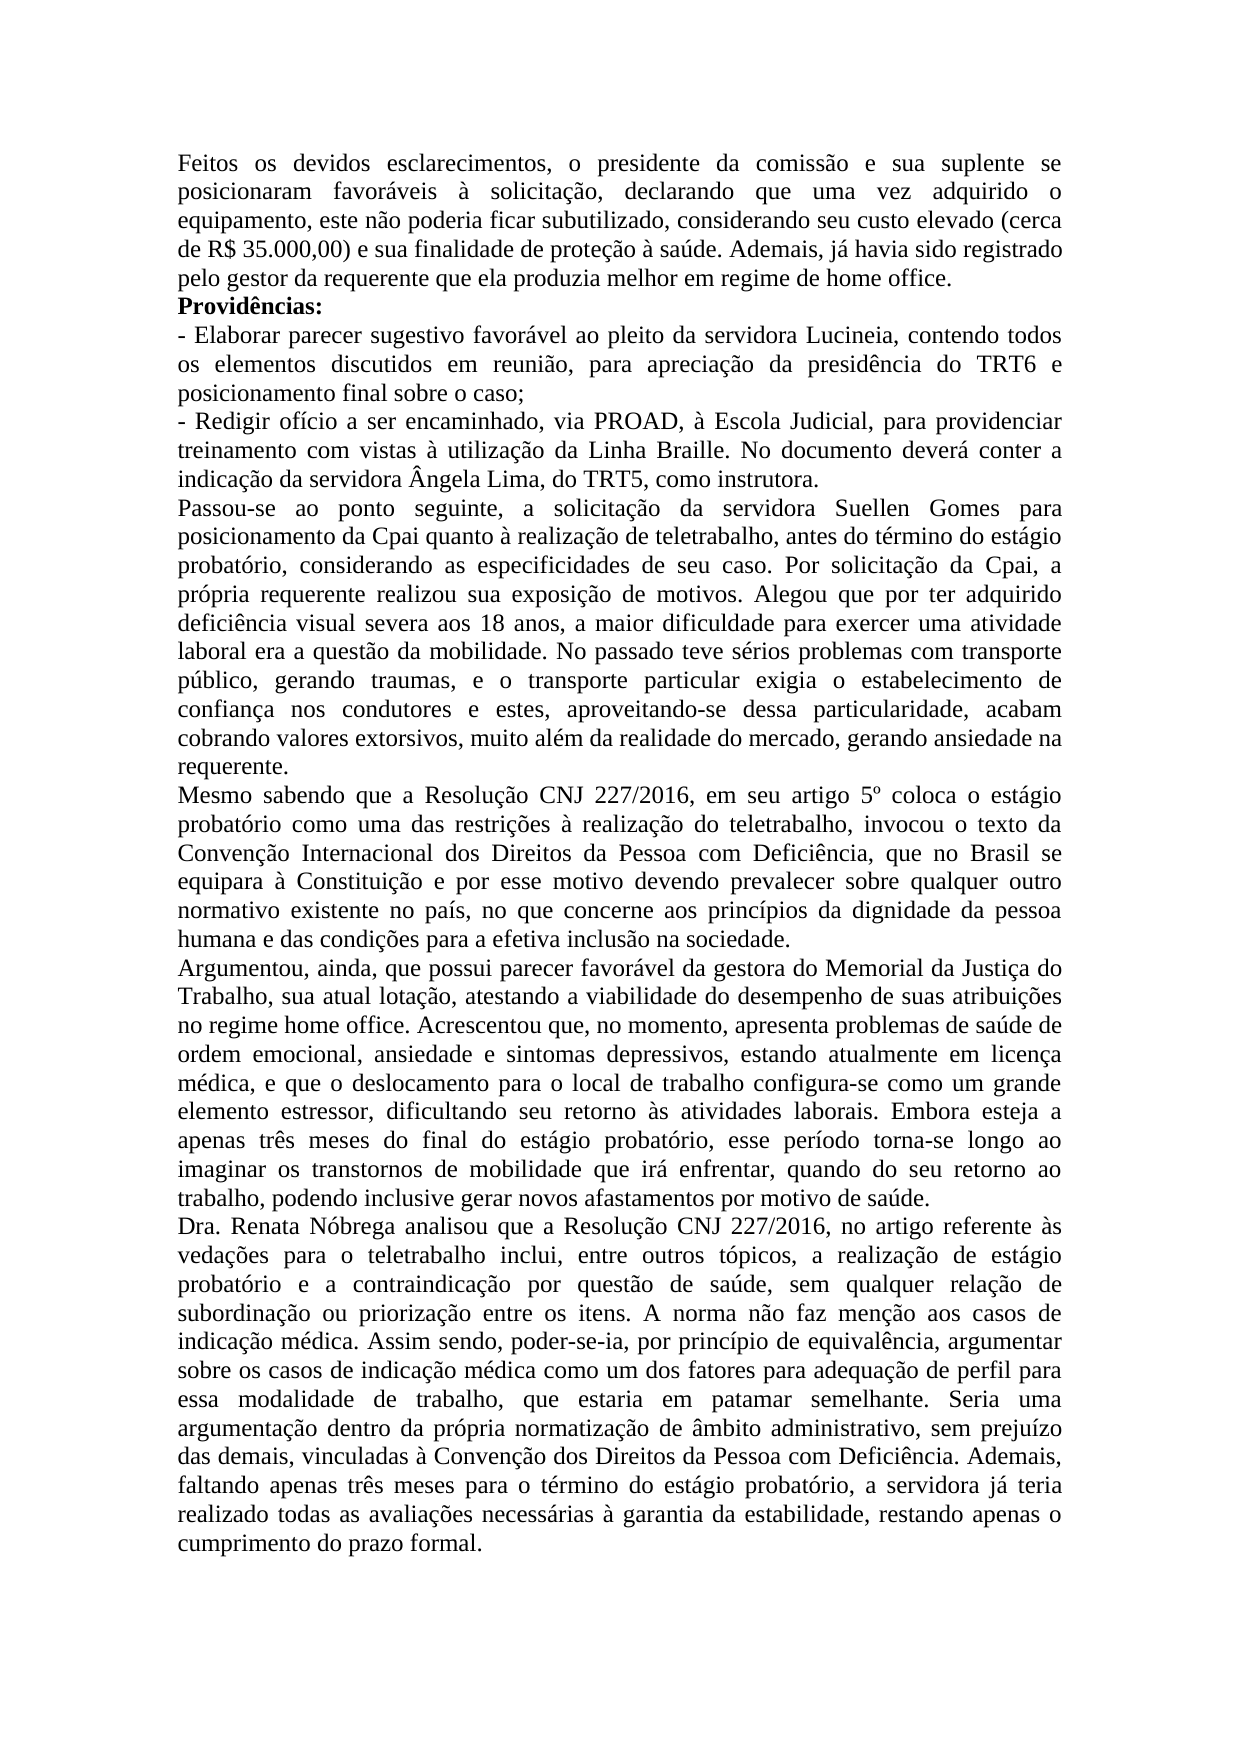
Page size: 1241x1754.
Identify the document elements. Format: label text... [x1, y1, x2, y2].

text Dra. Renata Nóbrega analisou que a Resolução CNJ 227/2016, no artigo referente às vedações para o teletrabalho inclui, entre outros tópicos, a realização de estágio probatório e a contraindicação por questão de saúde, sem qualquer relação de subordinação ou priorização entre os itens. A norma não faz menção aos casos de indicação médica. Assim sendo, poder-se-ia, por princípio de equivalência, argumentar sobre os casos de indicação médica como um dos fatores para adequação de perfil para essa modalidade de trabalho, que estaria em patamar semelhante. Seria uma argumentação dentro da própria normatização de âmbito administrativo, sem prejuízo das demais, vinculadas à Convenção dos Direitos da Pessoa com Deficiência. Ademais, faltando apenas três meses para o término do estágio probatório, a servidora já teria realizado todas as avaliações necessárias à garantia da estabilidade, restando apenas o cumprimento do prazo formal. [177, 1211, 1063, 1556]
text Providências: [177, 291, 1063, 320]
text - Redigir ofício a ser encaminhado, via PROAD, à Escola Judicial, para providenciar treinamento com vistas à utilização da Linha Braille. No documento deverá conter a indicação da servidora Ângela Lima, do TRT5, como instrutora. [177, 406, 1063, 493]
text - Elaborar parecer sugestivo favorável ao pleito da servidora Lucineia, contendo todos os elementos discutidos em reunião, para apreciação da presidência do TRT6 e posicionamento final sobre o caso; [177, 320, 1063, 406]
text Mesmo sabendo que a Resolução CNJ 227/2016, em seu artigo 5º coloca o estágio probatório como uma das restrições à realização do teletrabalho, invocou o texto da Convenção Internacional dos Direitos da Pessoa com Deficiência, que no Brasil se equipara à Constituição e por esse motivo devendo prevalecer sobre qualquer outro normativo existente no país, no que concerne aos princípios da dignidade da pessoa humana e das condições para a efetiva inclusão na sociedade. [177, 780, 1063, 953]
text Passou-se ao ponto seguinte, a solicitação da servidora Suellen Gomes para posicionamento da Cpai quanto à realização de teletrabalho, antes do término do estágio probatório, considerando as especificidades de seu caso. Por solicitação da Cpai, a própria requerente realizou sua exposição de motivos. Alegou que por ter adquirido deficiência visual severa aos 18 anos, a maior dificuldade para exercer uma atividade laboral era a questão da mobilidade. No passado teve sérios problemas com transporte público, gerando traumas, e o transporte particular exigia o estabelecimento de confiança nos condutores e estes, aproveitando-se dessa particularidade, acabam cobrando valores extorsivos, muito além da realidade do mercado, gerando ansiedade na requerente. [177, 493, 1063, 780]
text Feitos os devidos esclarecimentos, o presidente da comissão e sua suplente se posicionaram favoráveis à solicitação, declarando que uma vez adquirido o equipamento, este não poderia ficar subutilizado, considerando seu custo elevado (cerca de R$ 35.000,00) e sua finalidade de proteção à saúde. Ademais, já havia sido registrado pelo gestor da requerente que ela produzia melhor em regime de home office. [177, 148, 1063, 291]
text Argumentou, ainda, que possui parecer favorável da gestora do Memorial da Justiça do Trabalho, sua atual lotação, atestando a viabilidade do desempenho de suas atribuições no regime home office. Acrescentou que, no momento, apresenta problemas de saúde de ordem emocional, ansiedade e sintomas depressivos, estando atualmente em licença médica, e que o deslocamento para o local de trabalho configura-se como um grande elemento estressor, dificultando seu retorno às atividades laborais. Embora esteja a apenas três meses do final do estágio probatório, esse período torna-se longo ao imaginar os transtornos de mobilidade que irá enfrentar, quando do seu retorno ao trabalho, podendo inclusive gerar novos afastamentos por motivo de saúde. [177, 953, 1063, 1211]
